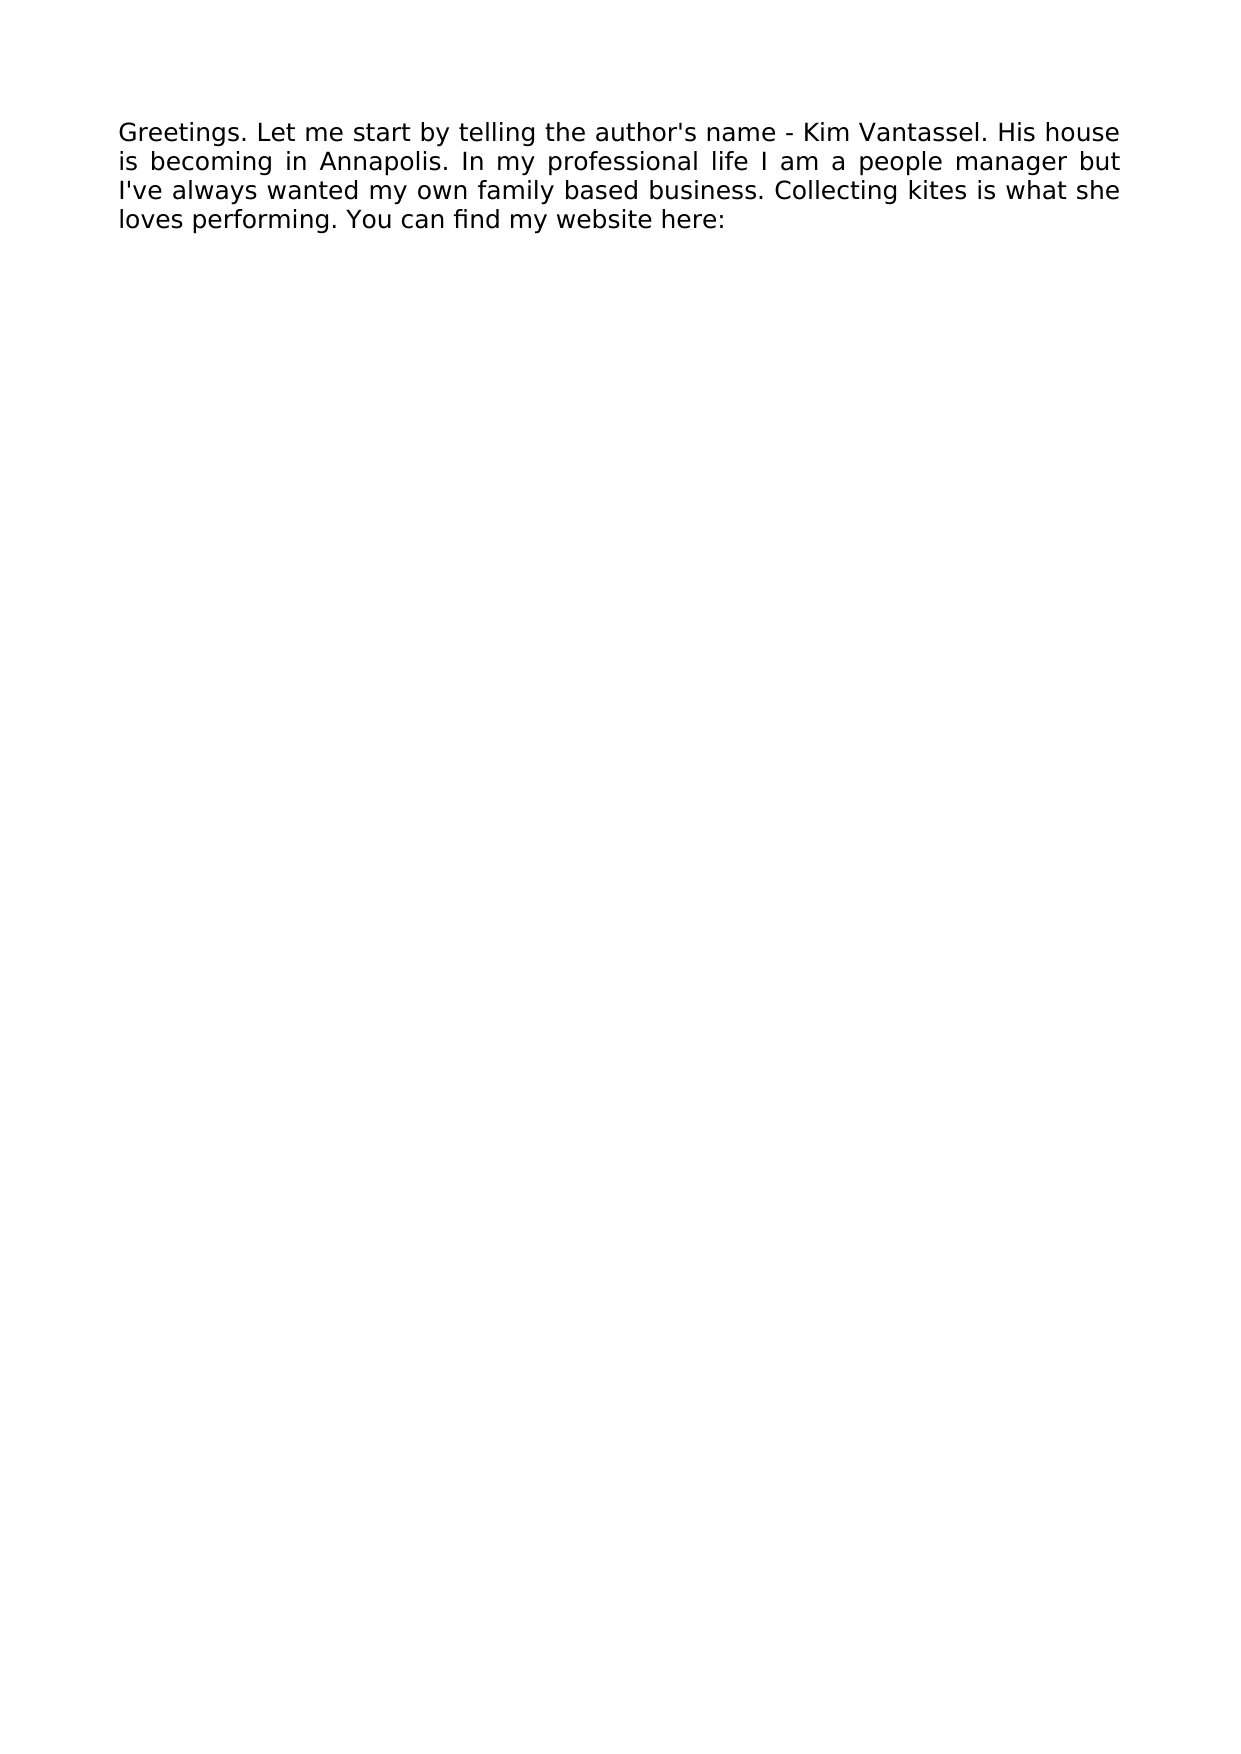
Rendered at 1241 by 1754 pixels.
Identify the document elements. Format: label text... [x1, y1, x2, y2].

text Greetings. Let me start by telling the author's name - Kim Vantassel. His house is becoming in Annapolis. In my professional life I am a people manager but I've always wanted my own family based business. Collecting kites is what she loves performing. You can find my website here: [118, 118, 1122, 235]
